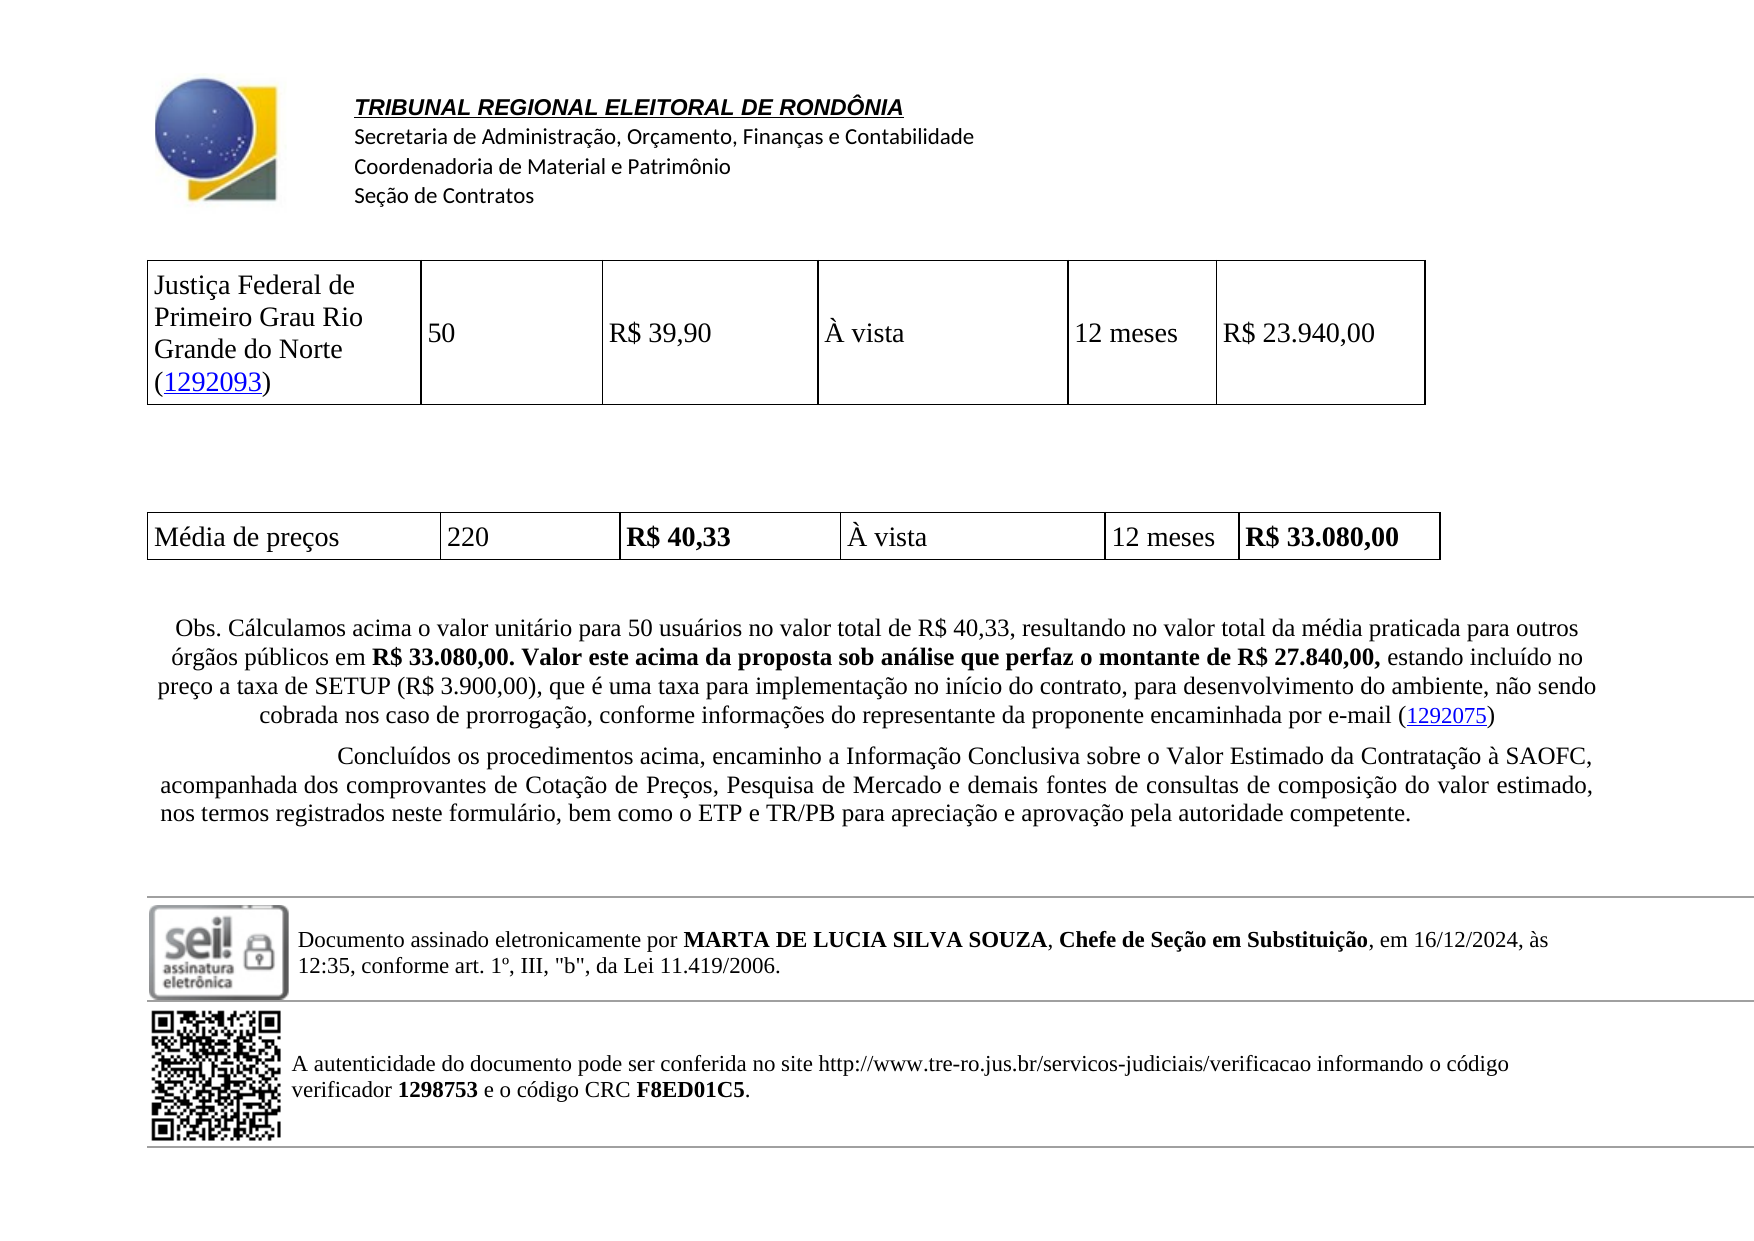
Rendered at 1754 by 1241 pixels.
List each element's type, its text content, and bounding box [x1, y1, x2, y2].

table_cell 50 [422, 261, 602, 403]
table_header 12 meses [1106, 513, 1238, 558]
table_cell R$ 23.940,00 [1217, 261, 1424, 403]
table_cell R$ 39,90 [603, 261, 817, 403]
table_header Documento assinado eletronicamente por MARTA DE LUCIA SILVA SOUZA, Chefe de Seção em Substituição, em 16/12/2024, às 12:35, conforme art. 1º, III, "b", da Lei 11.419/2006. [296, 904, 1606, 1000]
table_header À vista [841, 513, 1104, 558]
table_header A autenticidade do documento pode ser conferida no site http://www.tre-ro.jus.br/servicos-judiciais/verificacao informando o código verificador 1298753 e o código CRC F8ED01C5. [290, 1008, 1606, 1145]
table_cell Justiça Federal de Primeiro Grau Rio Grande do Norte (1292093) [148, 261, 420, 403]
table_header [148, 1008, 290, 1145]
text Concluídos os procedimentos acima, encaminho a Informação Conclusiva sobre o Valor Estimado da Contratação à SAOFC, acompanhada dos comprovantes de Cotação de Preços, Pesquisa de Mercado e demais fontes de consultas de composição do valor estimado, nos termos registrados neste formulário, bem como o ETP e TR/PB para apreciação e aprovação pela autoridade competente. [160, 741, 1594, 827]
table_header Média de preços [148, 513, 440, 558]
table_header R$ 33.080,00 [1240, 513, 1439, 558]
table_header 220 [441, 513, 619, 558]
text Obs. Cálculamos acima o valor unitário para 50 usuários no valor total de R$ 40,33, resultando no valor total da média praticada para outros órgãos públicos em R$ 33.080,00. Valor este acima da proposta sob análise que perfaz o montante de R$ 27.840,00, estando incluído no preço a taxa de SETUP (R$ 3.900,00), que é uma taxa para implementação no início do contrato, para desenvolvimento do ambiente, não sendo cobrada nos caso de prorrogação, conforme informações do representante da proponente encaminhada por e-mail (1292075) [154, 613, 1600, 728]
table_header [148, 904, 296, 1000]
table_cell À vista [819, 261, 1067, 403]
table_cell 12 meses [1069, 261, 1216, 403]
table_header R$ 40,33 [621, 513, 840, 558]
